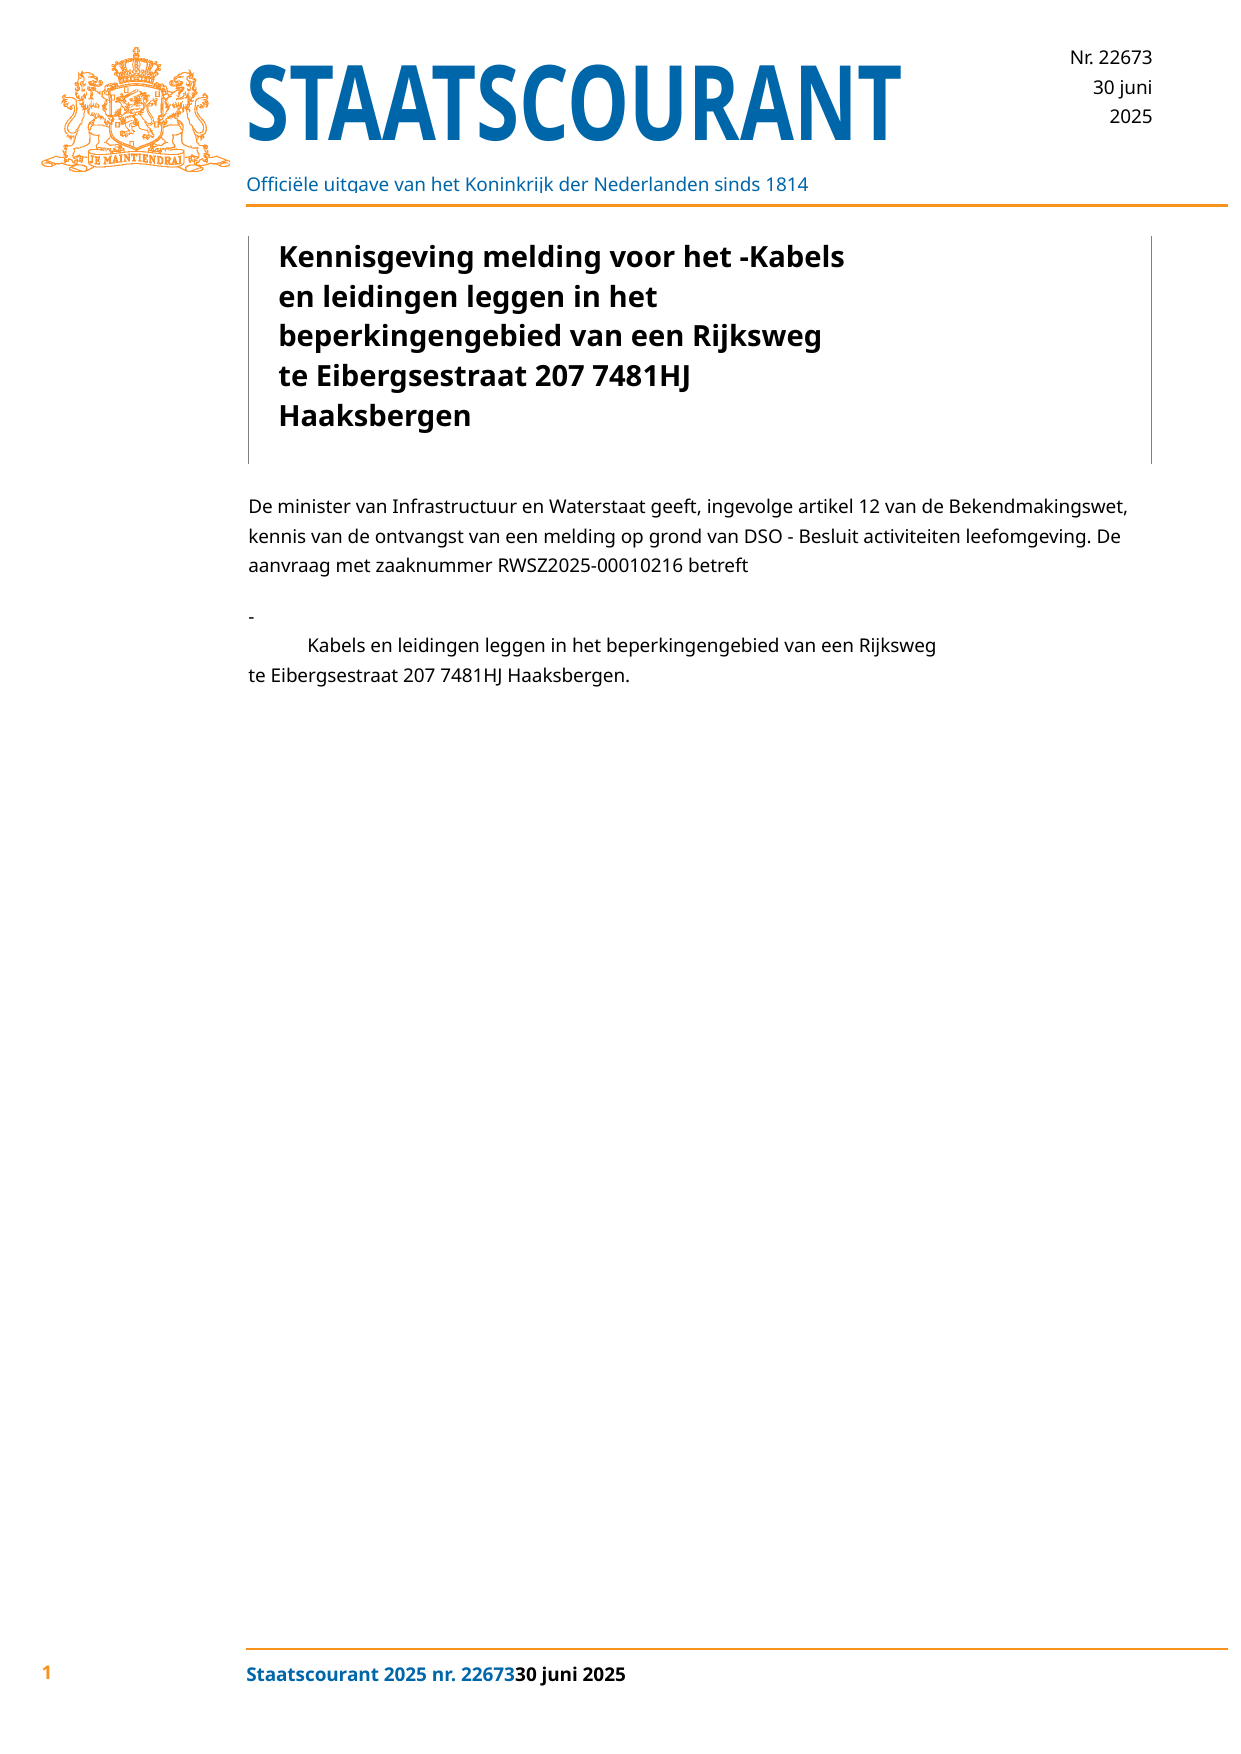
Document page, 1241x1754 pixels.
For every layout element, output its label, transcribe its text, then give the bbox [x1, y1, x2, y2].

table_header Kennisgeving melding voor het -Kabels en leidingen leggen in het beperkingengebied van een Rijksweg te Eibergsestraat 207 7481HJ Haaksbergen [249, 236, 850, 464]
table_header [850, 414, 1151, 464]
table_header [850, 236, 912, 413]
list Kabels en leidingen leggen in het beperkingengebied van een Rijksweg [248, 632, 1152, 658]
picture [912, 236, 1090, 414]
table_header [1090, 236, 1151, 413]
picture [41, 47, 231, 172]
text te Eibergsestraat 207 7481HJ Haaksbergen. [248, 662, 1152, 688]
text De minister van Infrastructuur en Waterstaat geeft, ingevolge artikel 12 van de Bekendmakingswet, kennis van de ontvangst van een melding op grond van DSO - Besluit activiteiten leefomgeving. De aanvraag met zaaknummer RWSZ2025-00010216 betreft [248, 493, 1152, 578]
